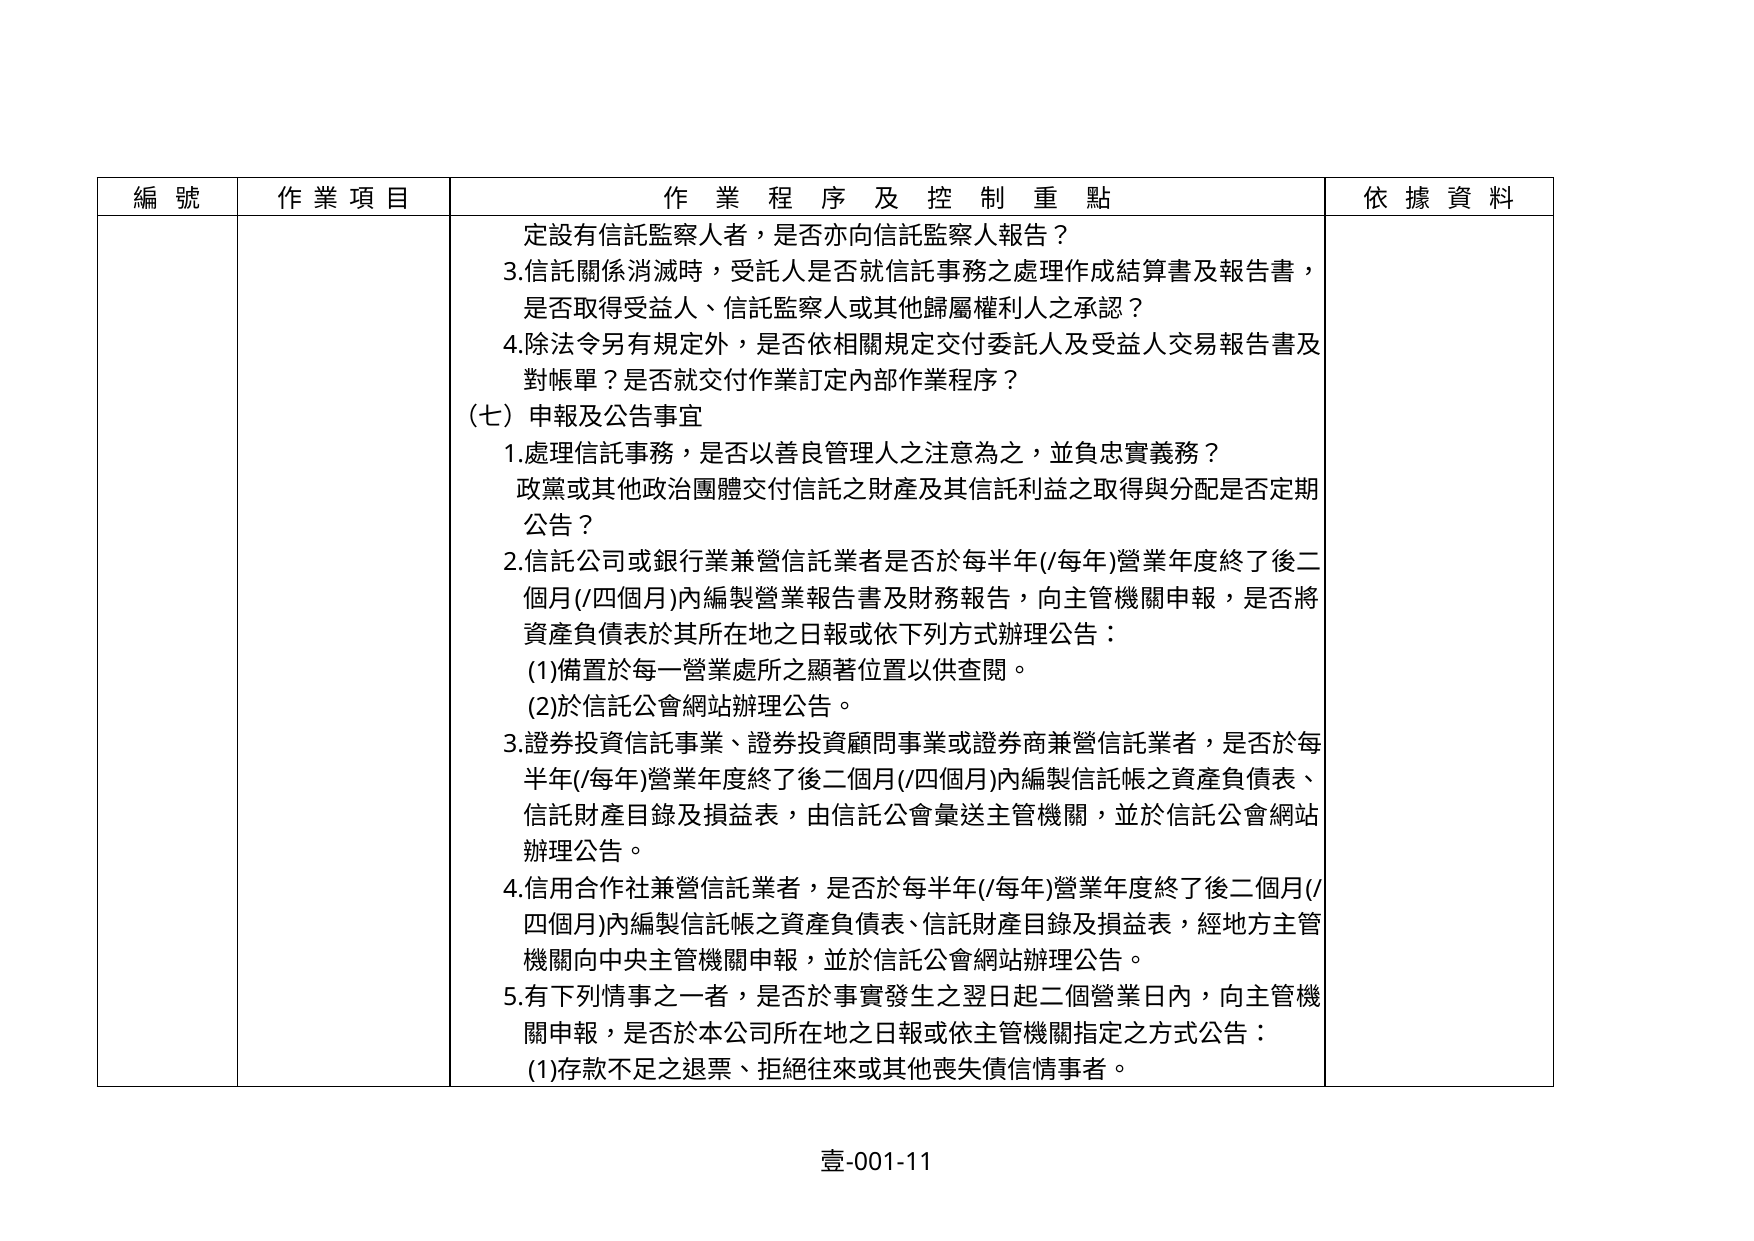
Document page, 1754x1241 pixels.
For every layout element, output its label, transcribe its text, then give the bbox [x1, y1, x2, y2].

table_header 依 據 資 料 [1326, 178, 1553, 214]
table_cell [98, 216, 237, 1086]
table_header 編 號 [98, 178, 237, 214]
table_cell [238, 216, 449, 1086]
table_header [175, 93, 208, 111]
table_cell 定設有信託監察人者，是否亦向信託監察人報告？ 3.信託關係消滅時，受託人是否就信託事務之處理作成結算書及報告書，是否取得受益人、信託監察人或其他歸屬權利人之承認？ 4.除法令另有規定外，是否依相關規定交付委託人及受益人交易報告書及對帳單？是否就交付作業訂定內部作業程序？ （七）申報及公告事宜 1.處理信託事務，是否以善良管理人之注意為之，並負忠實義務？ 政黨或其他政治團體交付信託之財產及其信託利益之取得與分配是否定期公告？ 2.信託公司或銀行業兼營信託業者是否於每半年(/每年)營業年度終了後二個月(/四個月)內編製營業報告書及財務報告，向主管機關申報，是否將資產負債表於其所在地之日報或依下列方式辦理公告： (1)備置於每一營業處所之顯著位置以供查閱。 (2)於信託公會網站辦理公告。 3.證券投資信託事業、證券投資顧問事業或證券商兼營信託業者，是否於每半年(/每年)營業年度終了後二個月(/四個月)內編製信託帳之資產負債表、信託財產目錄及損益表，由信託公會彙送主管機關，並於信託公會網站辦理公告。 4.信用合作社兼營信託業者，是否於每半年(/每年)營業年度終了後二個月(/四個月)內編製信託帳之資產負債表、信託財產目錄及損益表，經地方主管機關向中央主管機關申報，並於信託公會網站辦理公告。 5.有下列情事之一者，是否於事實發生之翌日起二個營業日內，向主管機關申報，是否於本公司所在地之日報或依主管機關指定之方式公告： (1)存款不足之退票、拒絕往來或其他喪失債信情事者。 [451, 216, 1324, 1086]
table_header 作 業 程 序 及 控 制 重 點 [451, 178, 1324, 214]
table_header 作 業 項 目 [238, 178, 449, 214]
table_cell [1326, 216, 1553, 1086]
